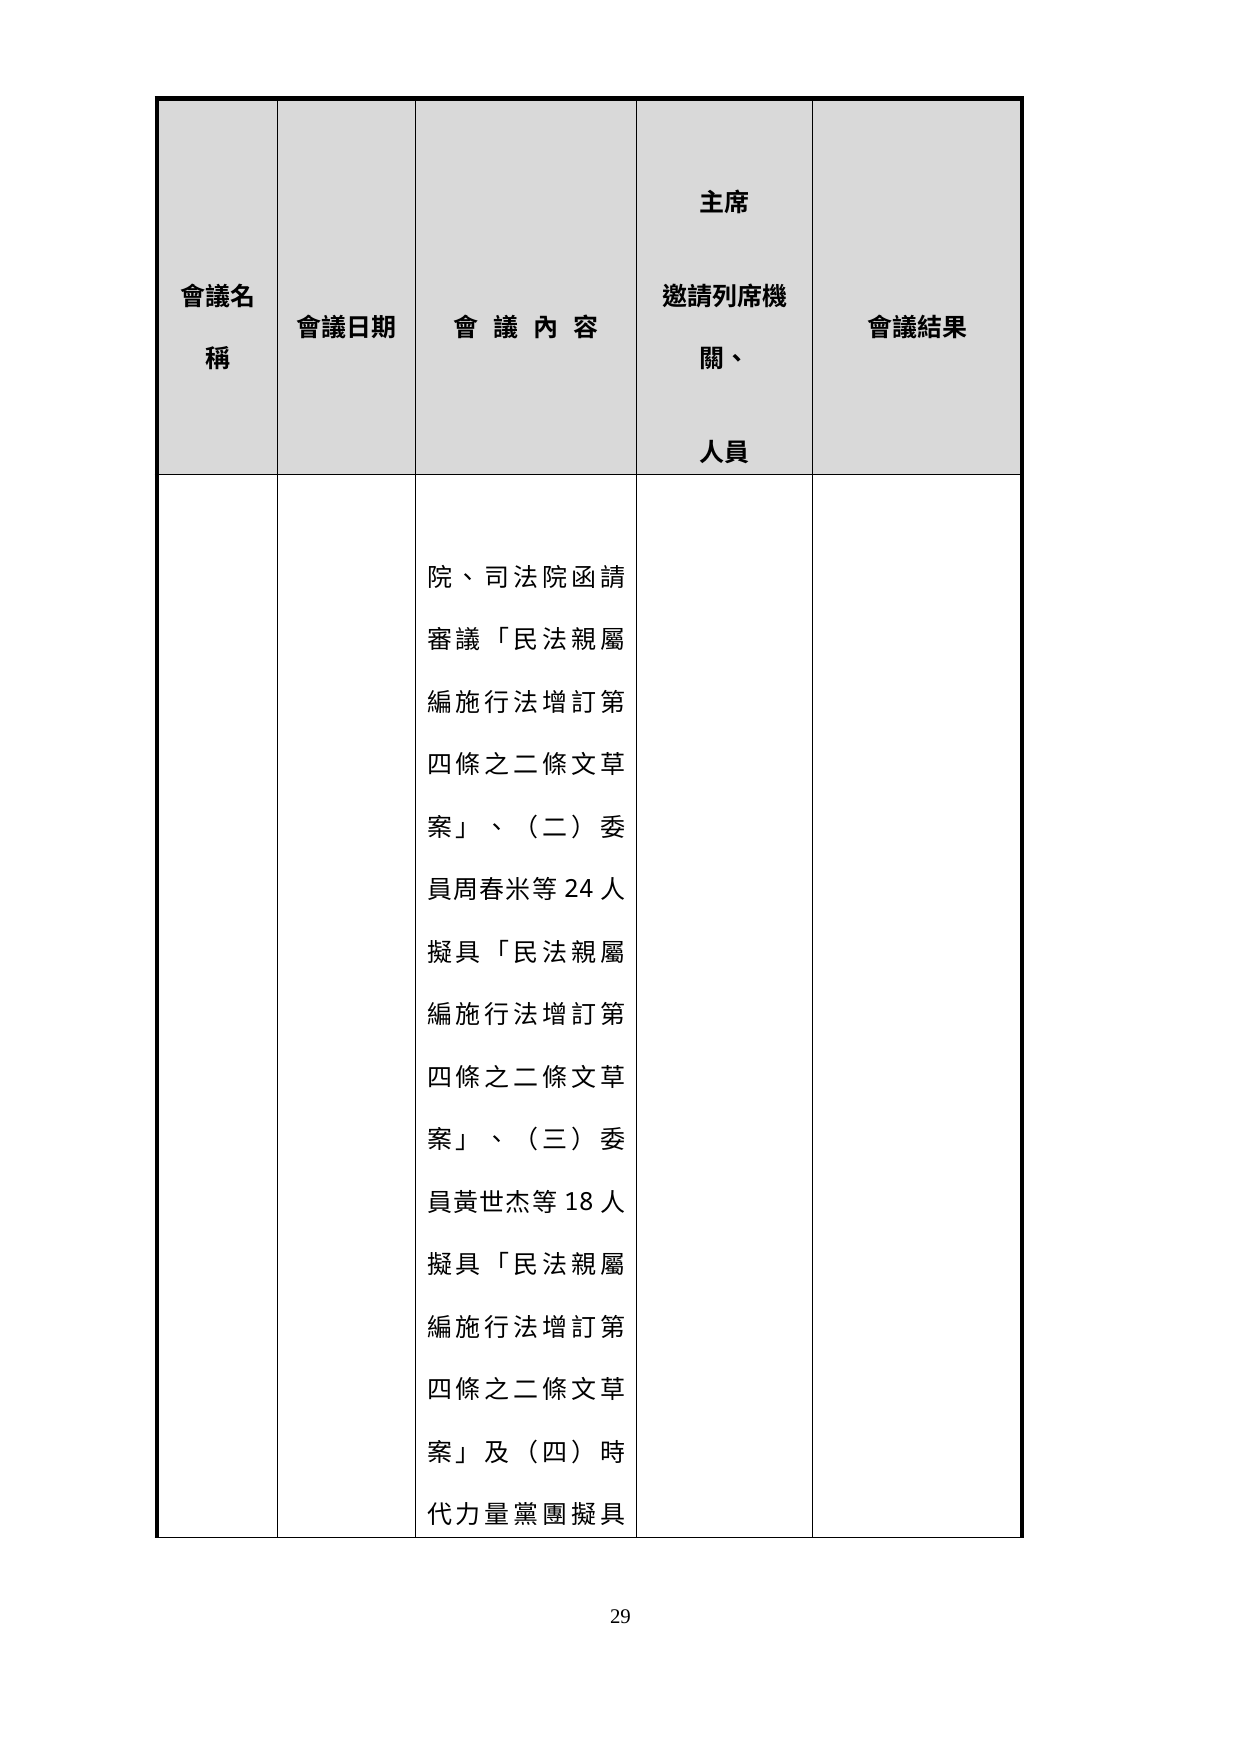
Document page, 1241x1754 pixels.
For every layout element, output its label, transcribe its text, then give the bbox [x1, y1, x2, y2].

table_header 會議內容 [416, 101, 636, 474]
table_header 會議名稱 [159, 101, 277, 474]
table_cell [159, 475, 277, 1537]
table_cell [813, 475, 1020, 1537]
table_header 主席 邀請列席機關、 人員 [637, 101, 812, 474]
table_header 會議結果 [813, 101, 1020, 474]
table_header 會議日期 [278, 101, 415, 474]
table_cell [278, 475, 415, 1537]
table_cell 院、司法院函請審議「民法親屬編施行法增訂第四條之二條文草案」、（二）委員周春米等24人擬具「民法親屬編施行法增訂第四條之二條文草案」、（三）委員黃世杰等18人擬具「民法親屬編施行法增訂第四條之二條文草案」及（四）時代力量黨團擬具 [416, 475, 636, 1537]
table_cell [637, 475, 812, 1537]
